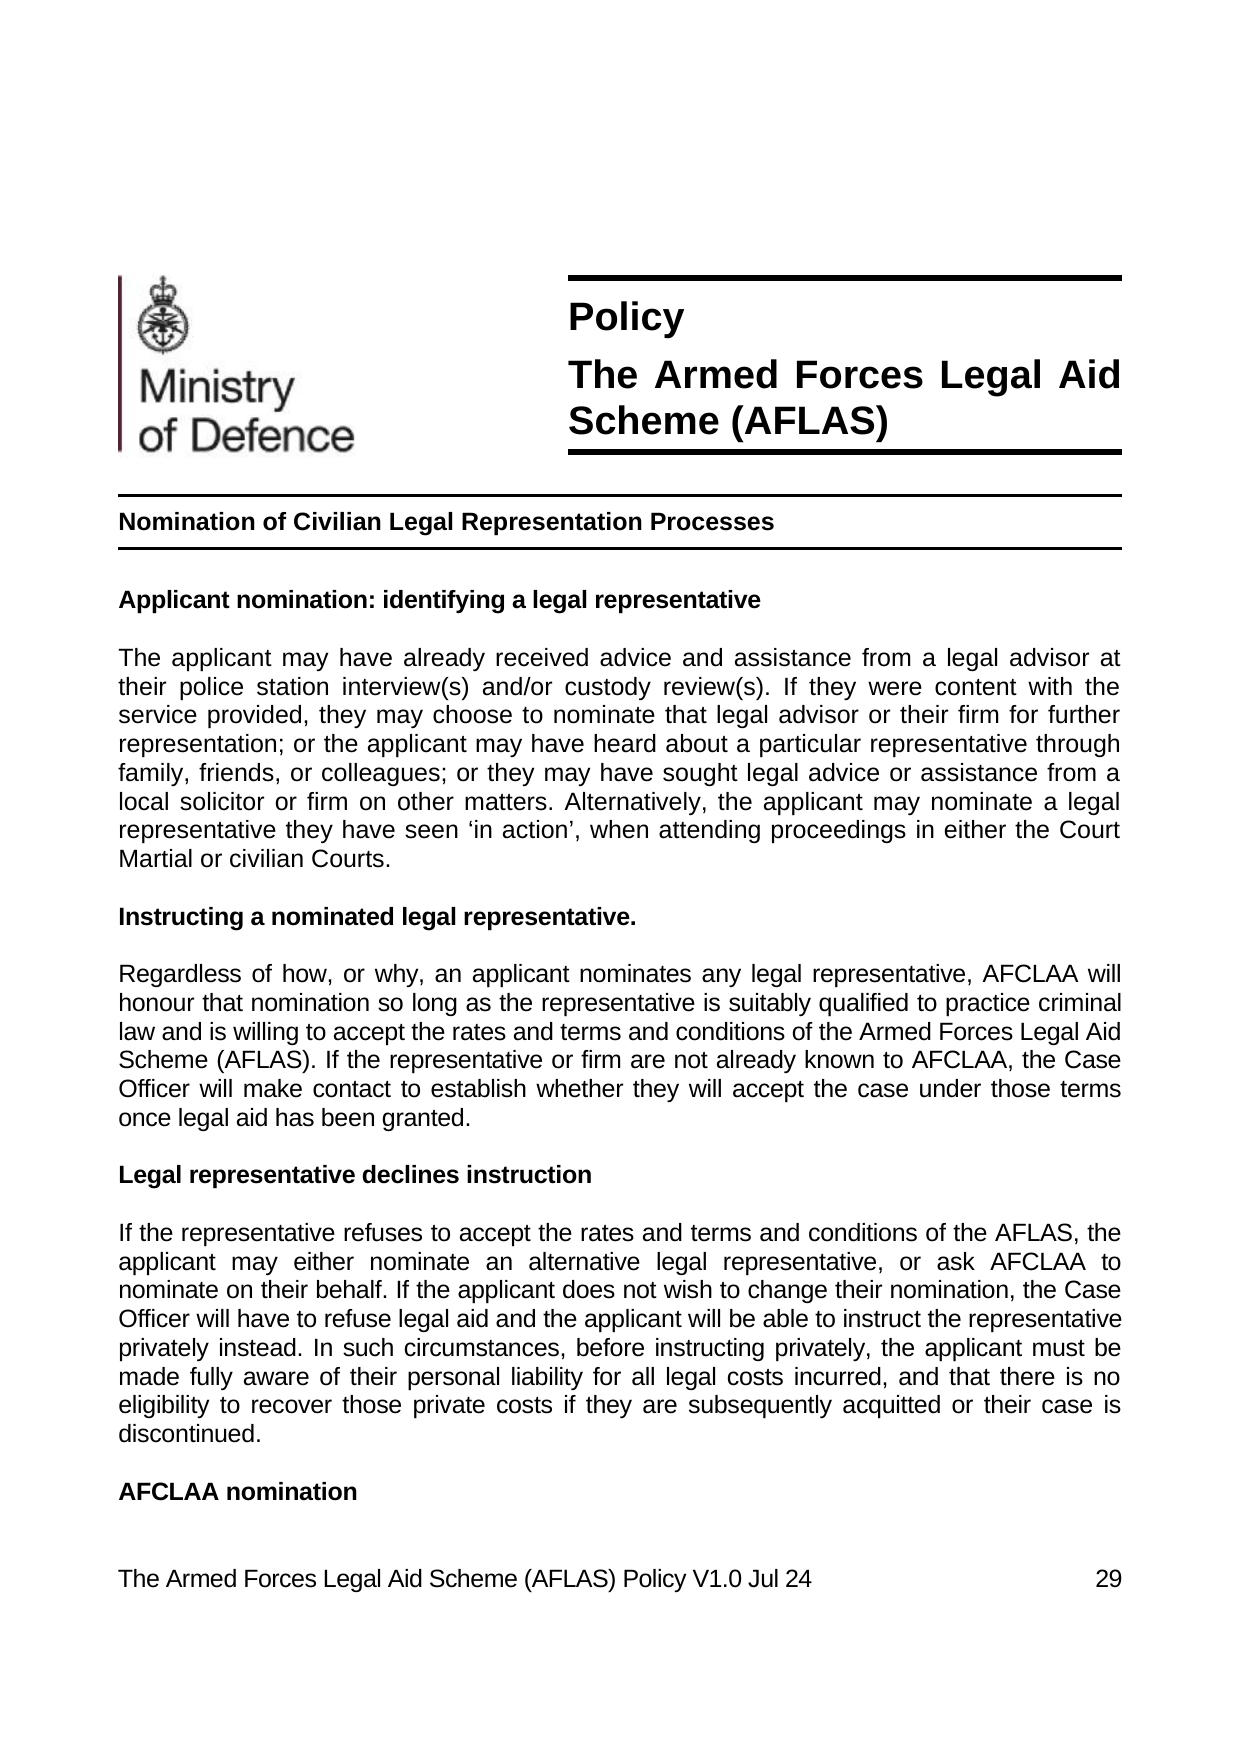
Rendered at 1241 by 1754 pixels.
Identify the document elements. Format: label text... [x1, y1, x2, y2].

subtitle Applicant nomination: identifying a legal representative [118, 585, 1122, 614]
subtitle Legal representative declines instruction [118, 1160, 1122, 1189]
text If the representative refuses to accept the rates and terms and conditions of the AFLAS, the applicant may either nominate an alternative legal representative, or ask AFCLAA to nominate on their behalf. If the applicant does not wish to change their nomination, the Case Officer will have to refuse legal aid and the applicant will be able to instruct the representative privately instead. In such circumstances, before instructing privately, the applicant must be made fully aware of their personal liability for all legal costs incurred, and that there is no eligibility to recover those private costs if they are subsequently acquitted or their case is discontinued. [118, 1218, 1122, 1448]
text Regardless of how, or why, an applicant nominates any legal representative, AFCLAA will honour that nomination so long as the representative is suitably qualified to practice criminal law and is willing to accept the rates and terms and conditions of the Armed Forces Legal Aid Scheme (AFLAS). If the representative or firm are not already known to AFCLAA, the Case Officer will make contact to establish whether they will accept the case under those terms once legal aid has been granted. [118, 959, 1122, 1131]
subtitle AFCLAA nomination [118, 1476, 1122, 1505]
subtitle Instructing a nominated legal representative. [118, 901, 1122, 930]
text The applicant may have already received advice and assistance from a legal advisor at their police station interview(s) and/or custody review(s). If they were content with the service provided, they may choose to nominate that legal advisor or their firm for further representation; or the applicant may have heard about a particular representative through family, friends, or colleagues; or they may have sought legal advice or assistance from a local solicitor or firm on other matters. Alternatively, the applicant may nominate a legal representative they have seen ‘in action’, when attending proceedings in either the Court Martial or civilian Courts. [118, 643, 1122, 873]
subtitle Nomination of Civilian Legal Representation Processes [118, 497, 1122, 547]
